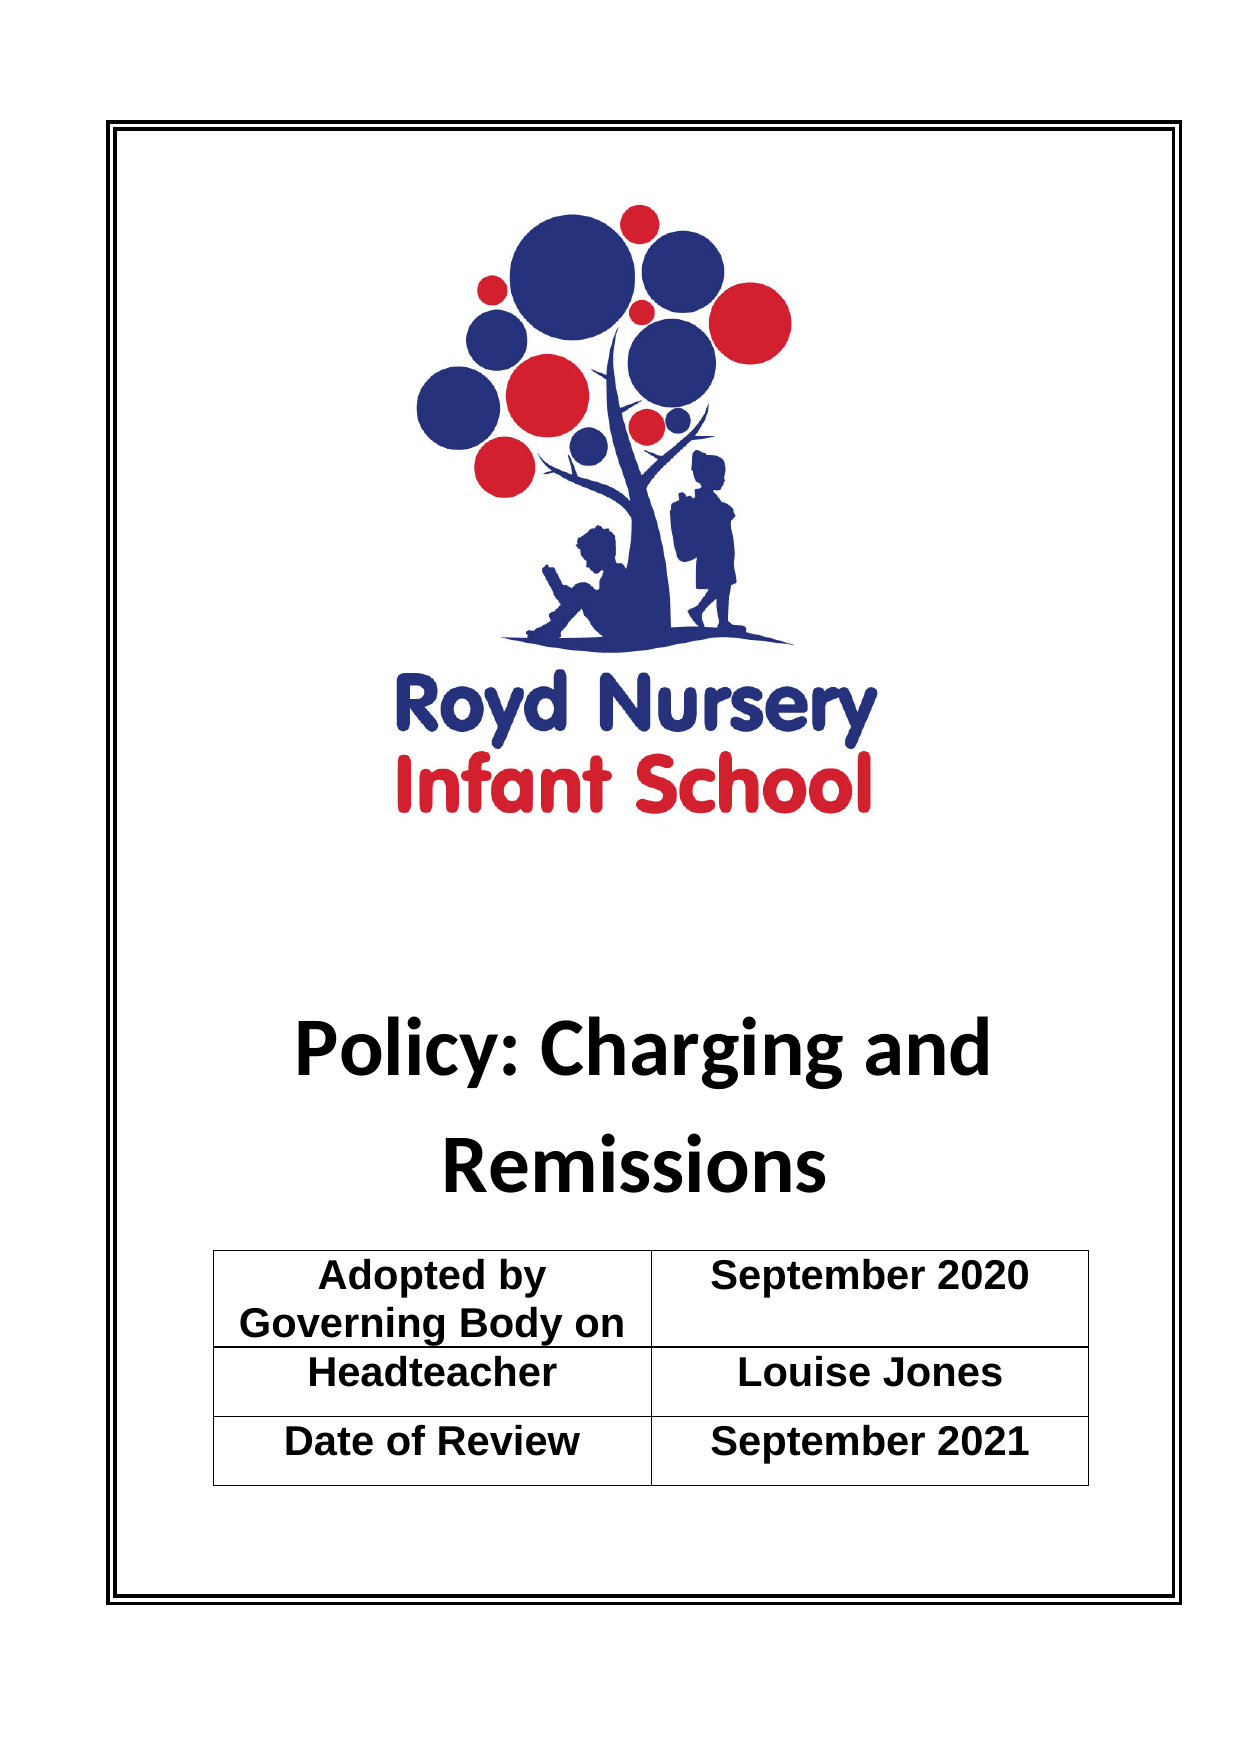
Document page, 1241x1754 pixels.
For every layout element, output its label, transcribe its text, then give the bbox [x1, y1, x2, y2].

table_cell Headteacher [214, 1348, 651, 1416]
table_header September 2020 [652, 1251, 1088, 1346]
table_header Adopted by Governing Body on [214, 1251, 651, 1346]
text Policy: Charging and Remissions [132, 995, 1157, 1213]
table_cell September 2021 [652, 1417, 1088, 1485]
table_cell Date of Review [214, 1417, 651, 1485]
table_cell Louise Jones [652, 1348, 1088, 1416]
